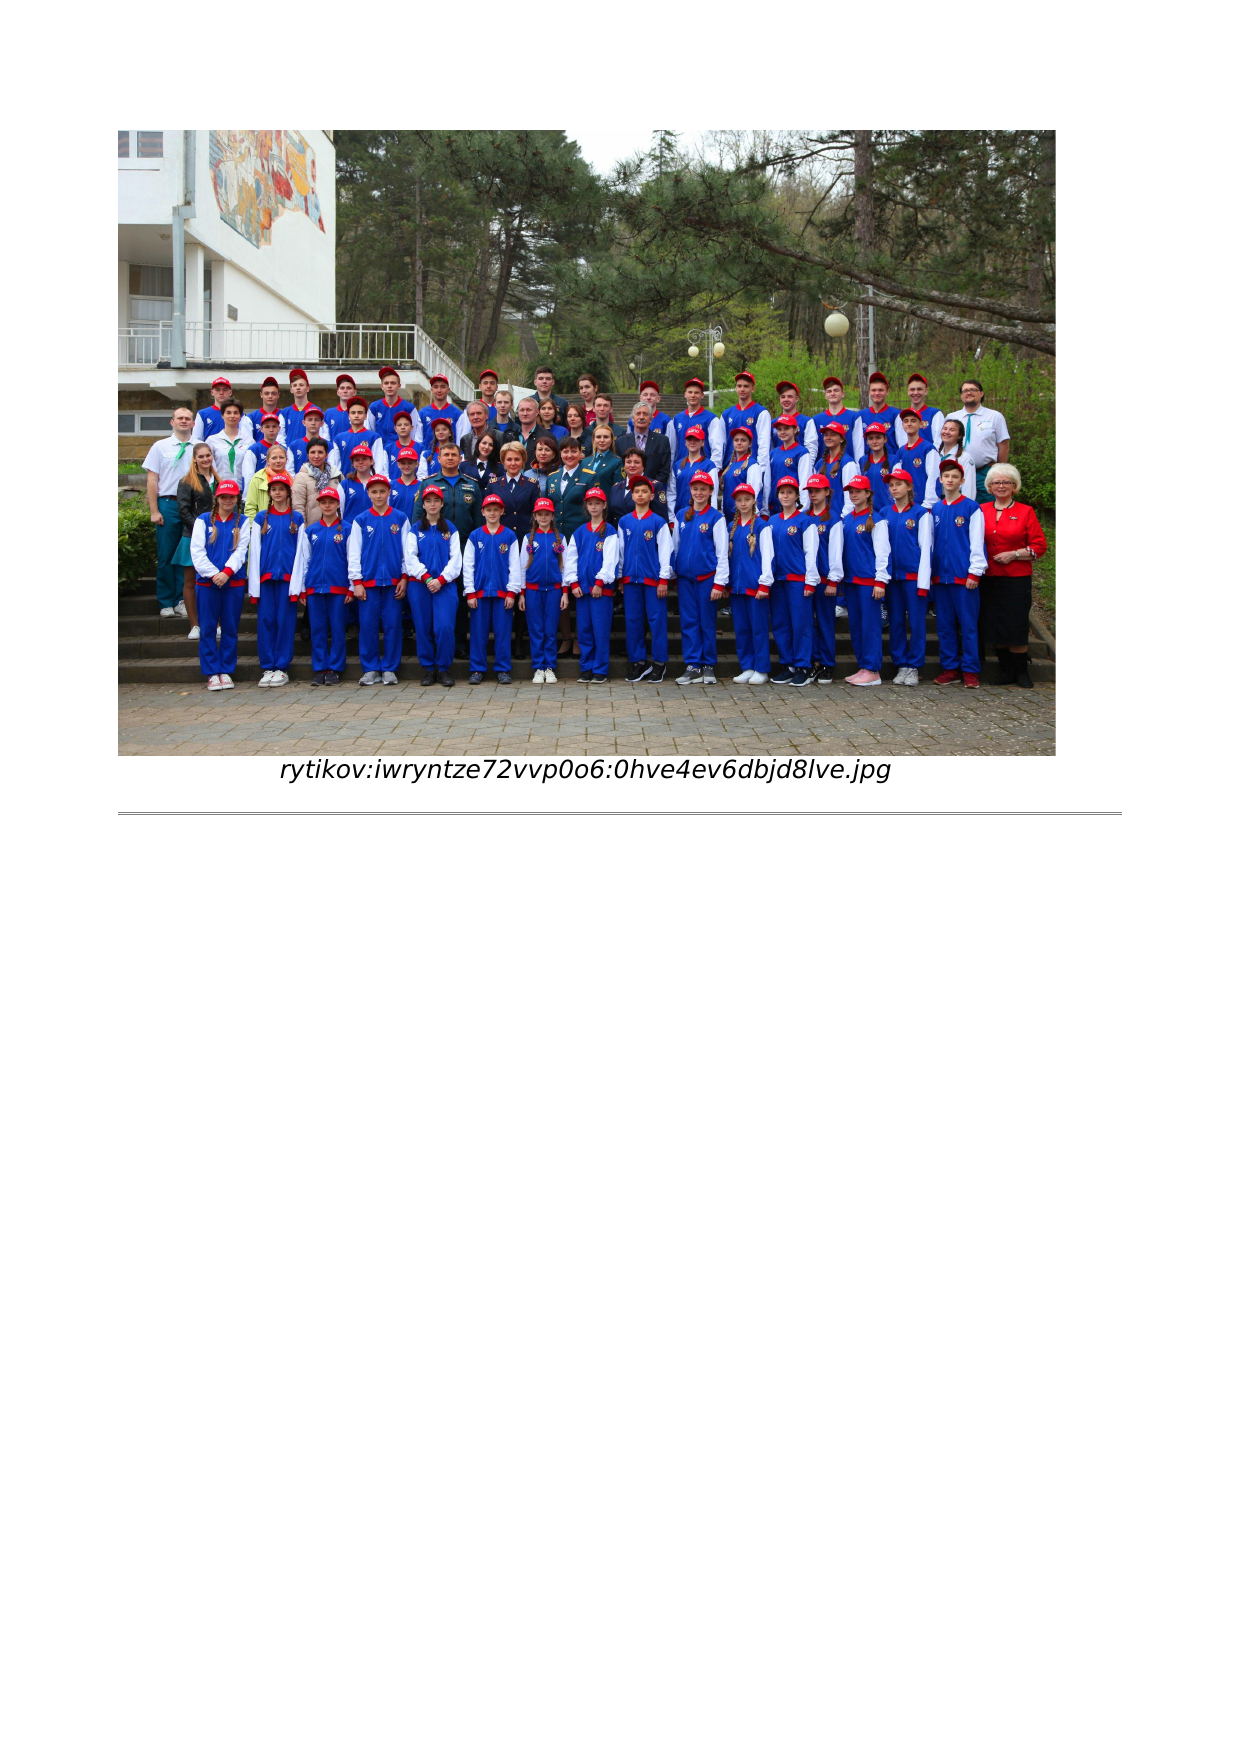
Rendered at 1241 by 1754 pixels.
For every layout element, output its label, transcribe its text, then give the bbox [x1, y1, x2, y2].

picture [118, 130, 1056, 756]
text rytikov:iwryntze72vvp0o6:0hve4ev6dbjd8lve.jpg [118, 756, 1056, 785]
